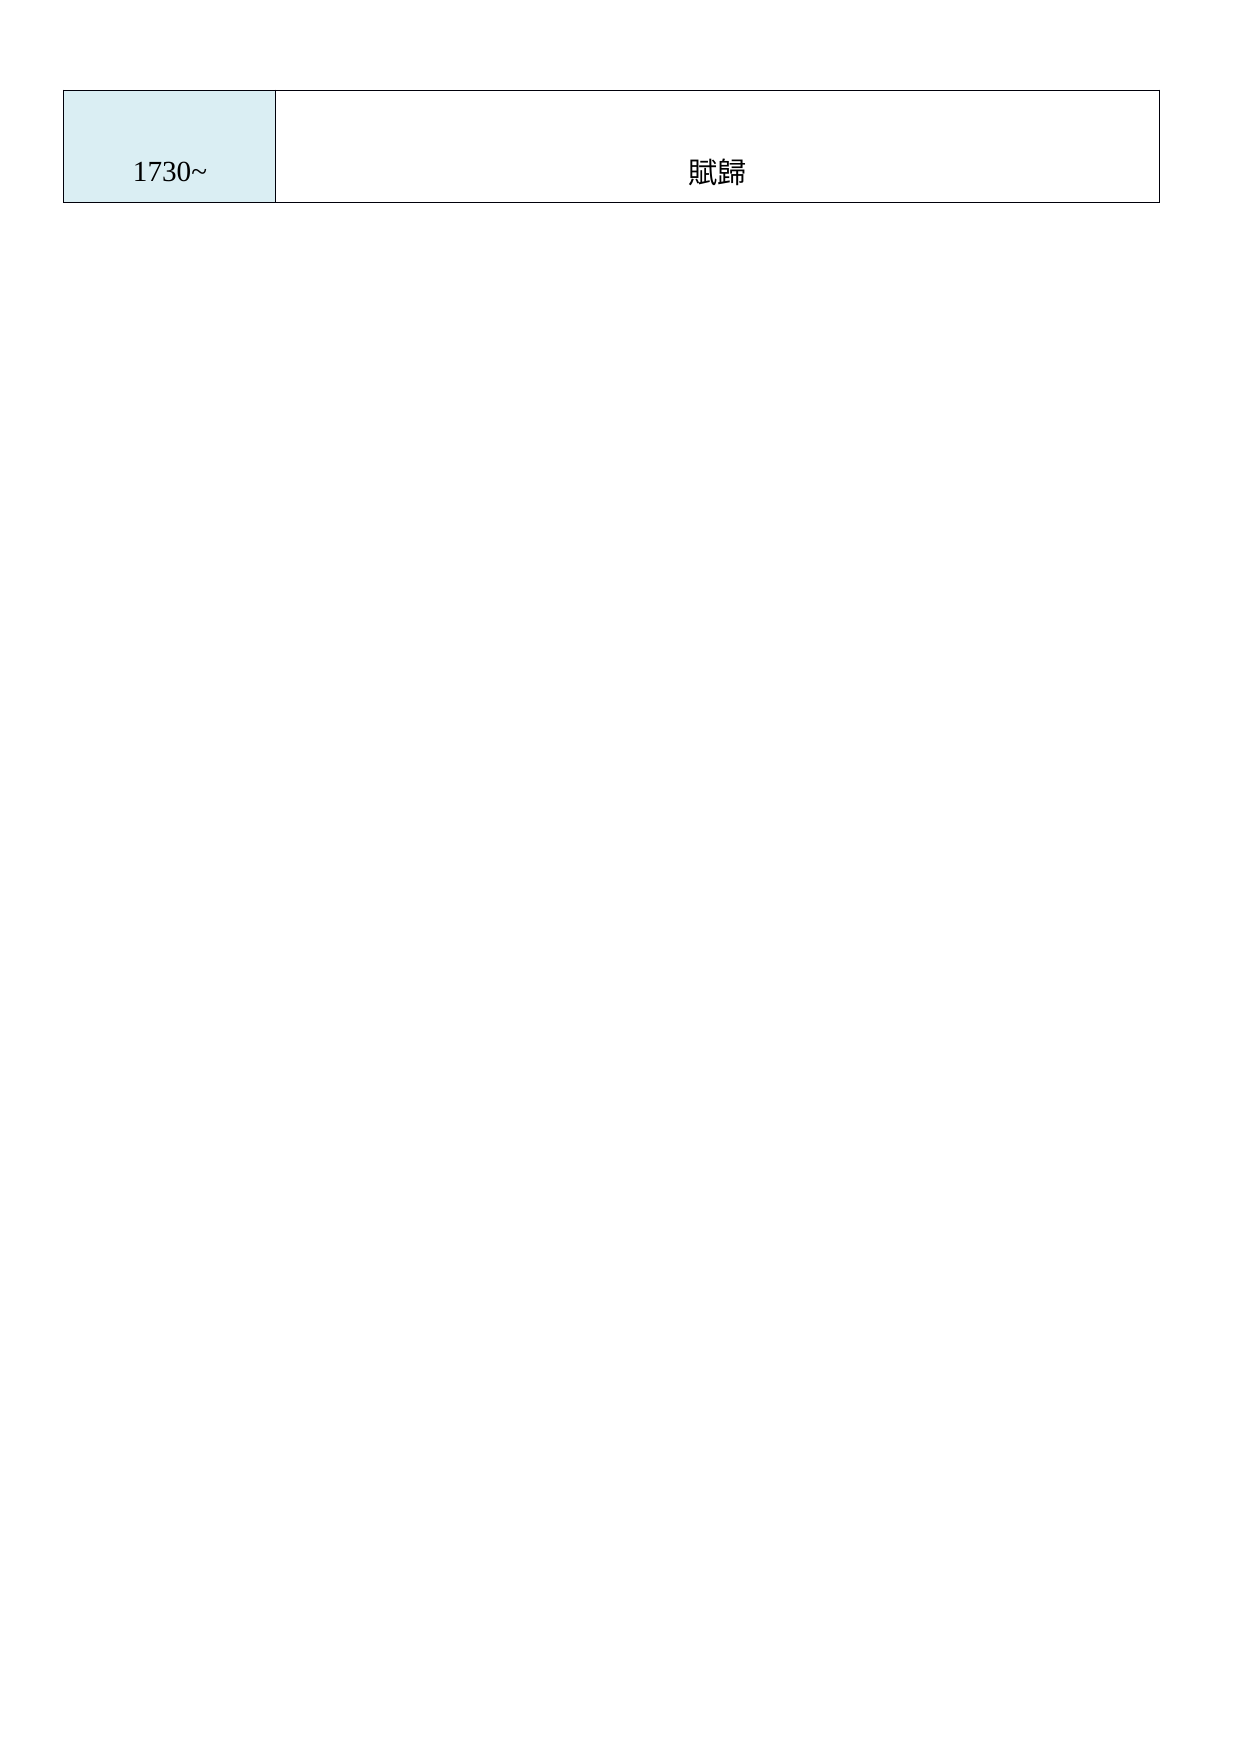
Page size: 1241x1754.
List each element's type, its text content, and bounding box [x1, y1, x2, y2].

table_cell 1730~ [64, 91, 275, 202]
table_cell 賦歸 [276, 91, 1159, 202]
